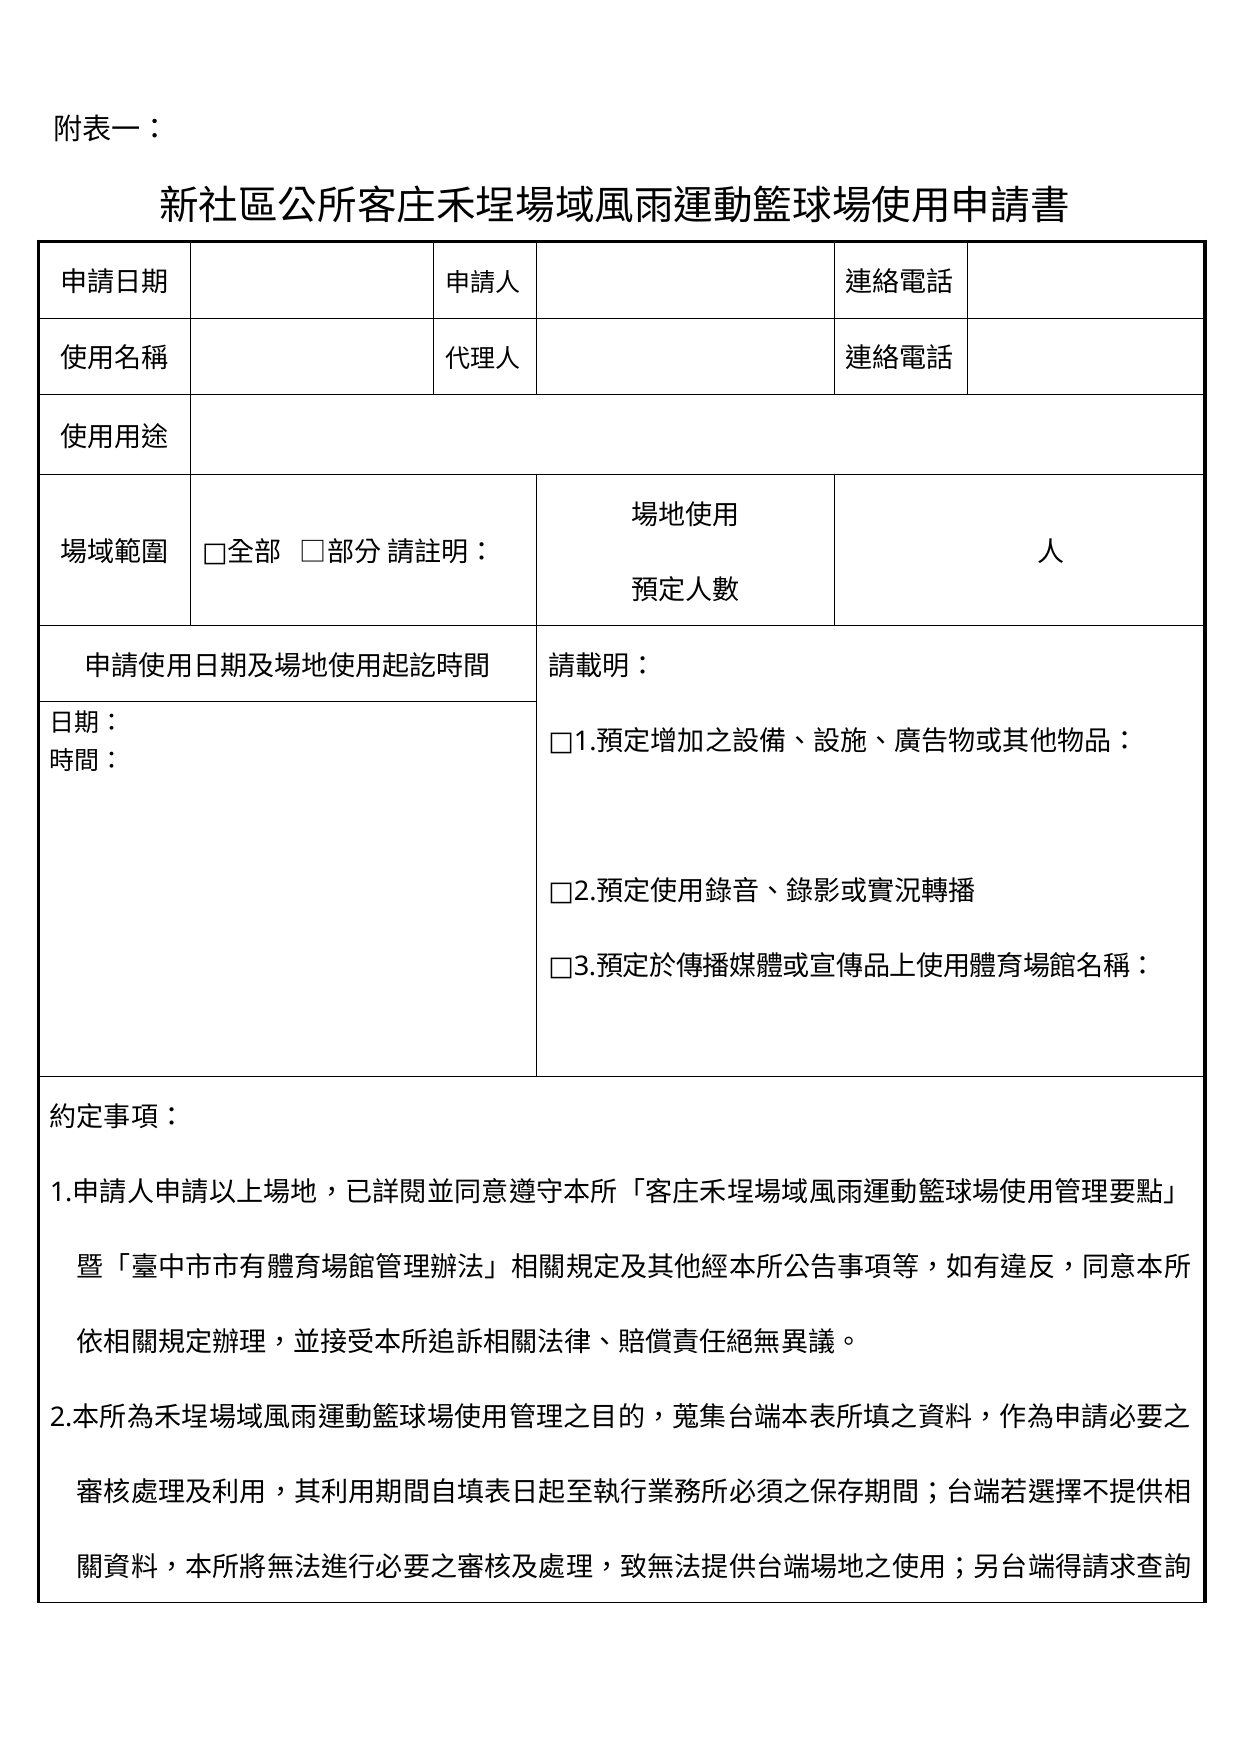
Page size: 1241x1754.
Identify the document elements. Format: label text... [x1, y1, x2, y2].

table_cell 使用名稱 [40, 319, 190, 394]
table_cell [191, 319, 433, 394]
table_cell 連絡電話 [835, 319, 967, 394]
table_cell [968, 319, 1203, 394]
table_cell 使用用途 [40, 395, 190, 474]
table_cell [191, 395, 1203, 474]
table_cell 場域範圍 [40, 475, 190, 625]
table_header 申請人 [434, 243, 536, 318]
table_cell □全部 □部分 請註明： [191, 475, 536, 625]
table_cell 日期： 時間： [40, 702, 536, 1076]
text 新社區公所客庄禾埕場域風雨運動籃球場使用申請書 [53, 164, 1175, 239]
table_cell 人 [835, 475, 1203, 625]
table_cell [537, 319, 834, 394]
table_header [968, 243, 1203, 318]
table_cell 約定事項： 1.申請人申請以上場地，已詳閱並同意遵守本所「客庄禾埕場域風雨運動籃球場使用管理要點」暨「臺中市市有體育場館管理辦法」相關規定及其他經本所公告事項等，如有違反，同意本所依相關規定辦理，並接受本所追訴相關法律、賠償責任絕無異議。 2.本所為禾埕場域風雨運動籃球場使用管理之目的，蒐集台端本表所填之資料，作為申請必要之審核處理及利用，其利用期間自填表日起至執行業務所必須之保存期間；台端若選擇不提供相關資料，本所將無法進行必要之審核及處理，致無法提供台端場地之使用；另台端得請求查詢 [40, 1077, 1203, 1602]
text 附表一： [53, 89, 1175, 164]
table_header 連絡電話 [835, 243, 967, 318]
table_cell 申請使用日期及場地使用起訖時間 [40, 626, 536, 701]
table_header 申請日期 [40, 243, 190, 318]
table_header [537, 243, 834, 318]
table_header [191, 243, 433, 318]
table_cell 代理人 [434, 319, 536, 394]
table_cell 請載明： □1.預定增加之設備、設施、廣告物或其他物品： □2.預定使用錄音、錄影或實況轉播 □3.預定於傳播媒體或宣傳品上使用體育場館名稱： [537, 626, 1203, 1076]
table_cell 場地使用 預定人數 [537, 475, 834, 625]
